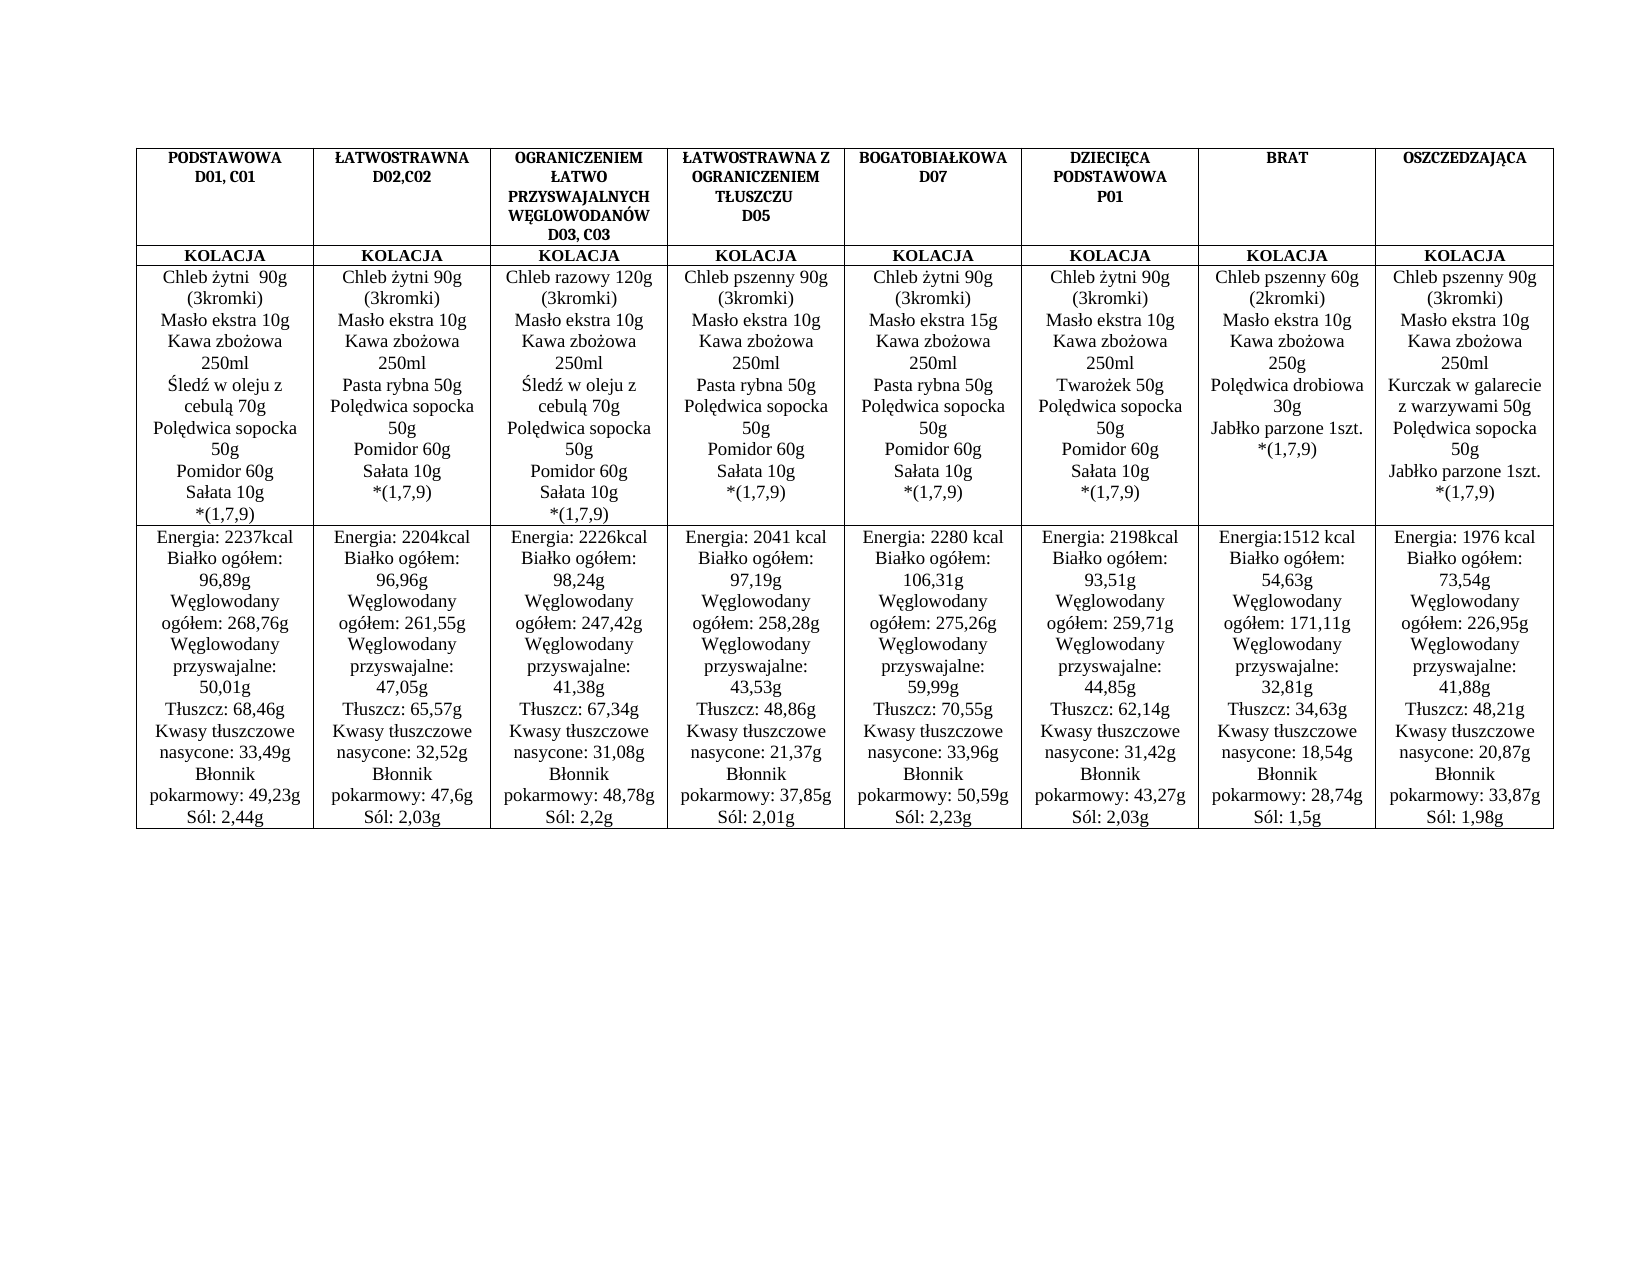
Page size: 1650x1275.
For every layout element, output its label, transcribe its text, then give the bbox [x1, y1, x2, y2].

table_cell DIETA BOGATOBIAŁKOWA D07 [845, 149, 1021, 244]
table_cell DIETA PODSTAWOWA D01, C01 [137, 149, 313, 244]
table_cell KOLACJA [1376, 246, 1387, 265]
table_cell KOLACJA [1022, 246, 1033, 265]
table_cell KOLACJA [1543, 246, 1553, 265]
table_cell DIETA Z ŁATWOSTRAWNA Z OGRANICZENIEM TŁUSZCZU D05 [668, 149, 679, 244]
table_cell Chleb pszenny 90g (3kromki) Masło ekstra 10g Kawa zbożowa 250ml Pasta rybna 50g Polędwica sopocka 50g Pomidor 60g Sałata 10g *(1,7,9) [668, 266, 844, 524]
table_cell Chleb żytni 90g (3kromki) Masło ekstra 10g Kawa zbożowa 250ml Twarożek 50g Polędwica sopocka 50g Pomidor 60g Sałata 10g *(1,7,9) [1022, 266, 1198, 524]
table_cell DIETA DZIECIĘCA PODSTAWOWA P01 [1022, 149, 1198, 244]
table_cell KOLACJA [1010, 246, 1021, 265]
table_cell KOLACJA [1187, 246, 1198, 265]
table_cell Chleb pszenny 60g (2kromki) Masło ekstra 10g Kawa zbożowa 250g Polędwica drobiowa 30g Jabłko parzone 1szt. *(1,7,9) [1199, 266, 1375, 524]
table_cell DIETA Z ŁATWOSTRAWNA Z OGRANICZENIEM TŁUSZCZU D05 [833, 149, 844, 244]
table_cell KOLACJA [656, 246, 667, 265]
table_cell KOLACJA [1199, 246, 1210, 265]
table_cell KOLACJA [491, 246, 502, 265]
table_cell DIETA OSZCZEDZAJĄCA [1376, 149, 1553, 244]
table_cell KOLACJA [137, 246, 148, 265]
table_cell Chleb żytni 90g (3kromki) Masło ekstra 10g Kawa zbożowa 250ml Pasta rybna 50g Polędwica sopocka 50g Pomidor 60g Sałata 10g *(1,7,9) [314, 266, 490, 524]
table_cell Chleb pszenny 90g (3kromki) Masło ekstra 10g Kawa zbożowa 250ml Kurczak w galarecie z warzywami 50g Polędwica sopocka 50g Jabłko parzone 1szt. *(1,7,9) [1376, 266, 1553, 524]
table_cell KOLACJA [302, 246, 313, 265]
table_cell DIETA ŁATWOSTRAWNA D02,C02 [314, 149, 490, 244]
table_cell KOLACJA [668, 246, 679, 265]
table_cell KOLACJA [845, 246, 856, 265]
table_cell KOLACJA [314, 246, 325, 265]
table_cell KOLACJA [1364, 246, 1375, 265]
table_cell KOLACJA [479, 246, 490, 265]
table_cell DIETA BRAT [1199, 149, 1375, 244]
table_cell Chleb żytni 90g (3kromki) Masło ekstra 15g Kawa zbożowa 250ml Pasta rybna 50g Polędwica sopocka 50g Pomidor 60g Sałata 10g *(1,7,9) [845, 266, 1021, 524]
table_cell KOLACJA [833, 246, 844, 265]
